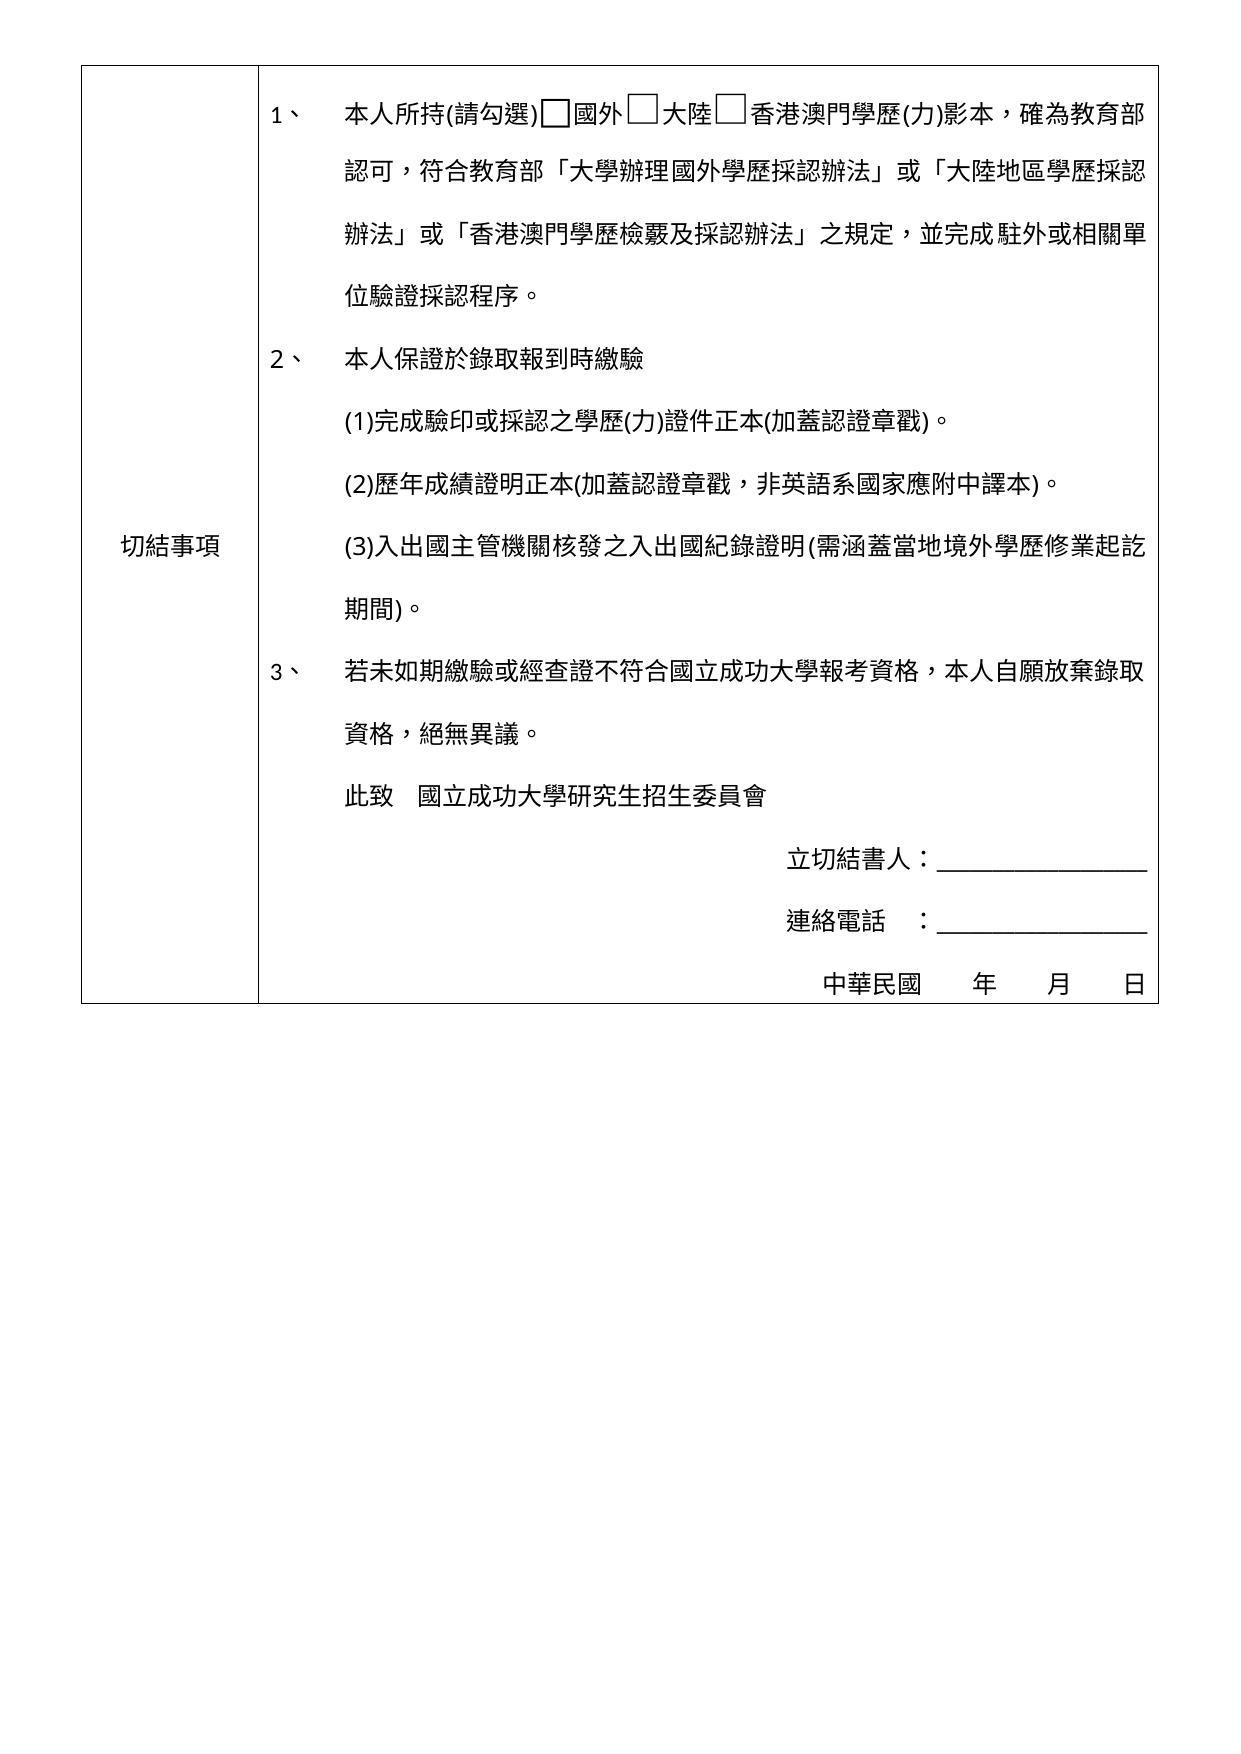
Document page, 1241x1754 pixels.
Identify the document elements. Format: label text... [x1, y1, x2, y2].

table_cell 本人所持(請勾選)□國外□大陸□香港澳門學歷(力)影本，確為教育部認可，符合教育部「大學辦理國外學歷採認辦法」或「大陸地區學歷採認辦法」或「香港澳門學歷檢覈及採認辦法」之規定，並完成駐外或相關單位驗證採認程序。 本人保證於錄取報到時繳驗 (1)完成驗印或採認之學歷(力)證件正本(加蓋認證章戳)。 (2)歷年成績證明正本(加蓋認證章戳，非英語系國家應附中譯本)。 (3)入出國主管機關核發之入出國紀錄證明(需涵蓋當地境外學歷修業起訖期間)。 若未如期繳驗或經查證不符合國立成功大學報考資格，本人自願放棄錄取資格，絕無異議。 此致 國立成功大學研究生招生委員會 立切結書人：___________________ 連絡電話 ：___________________ 中華民國 年 月 日 [259, 66, 1158, 1003]
table_cell 切結事項 [82, 66, 258, 1003]
